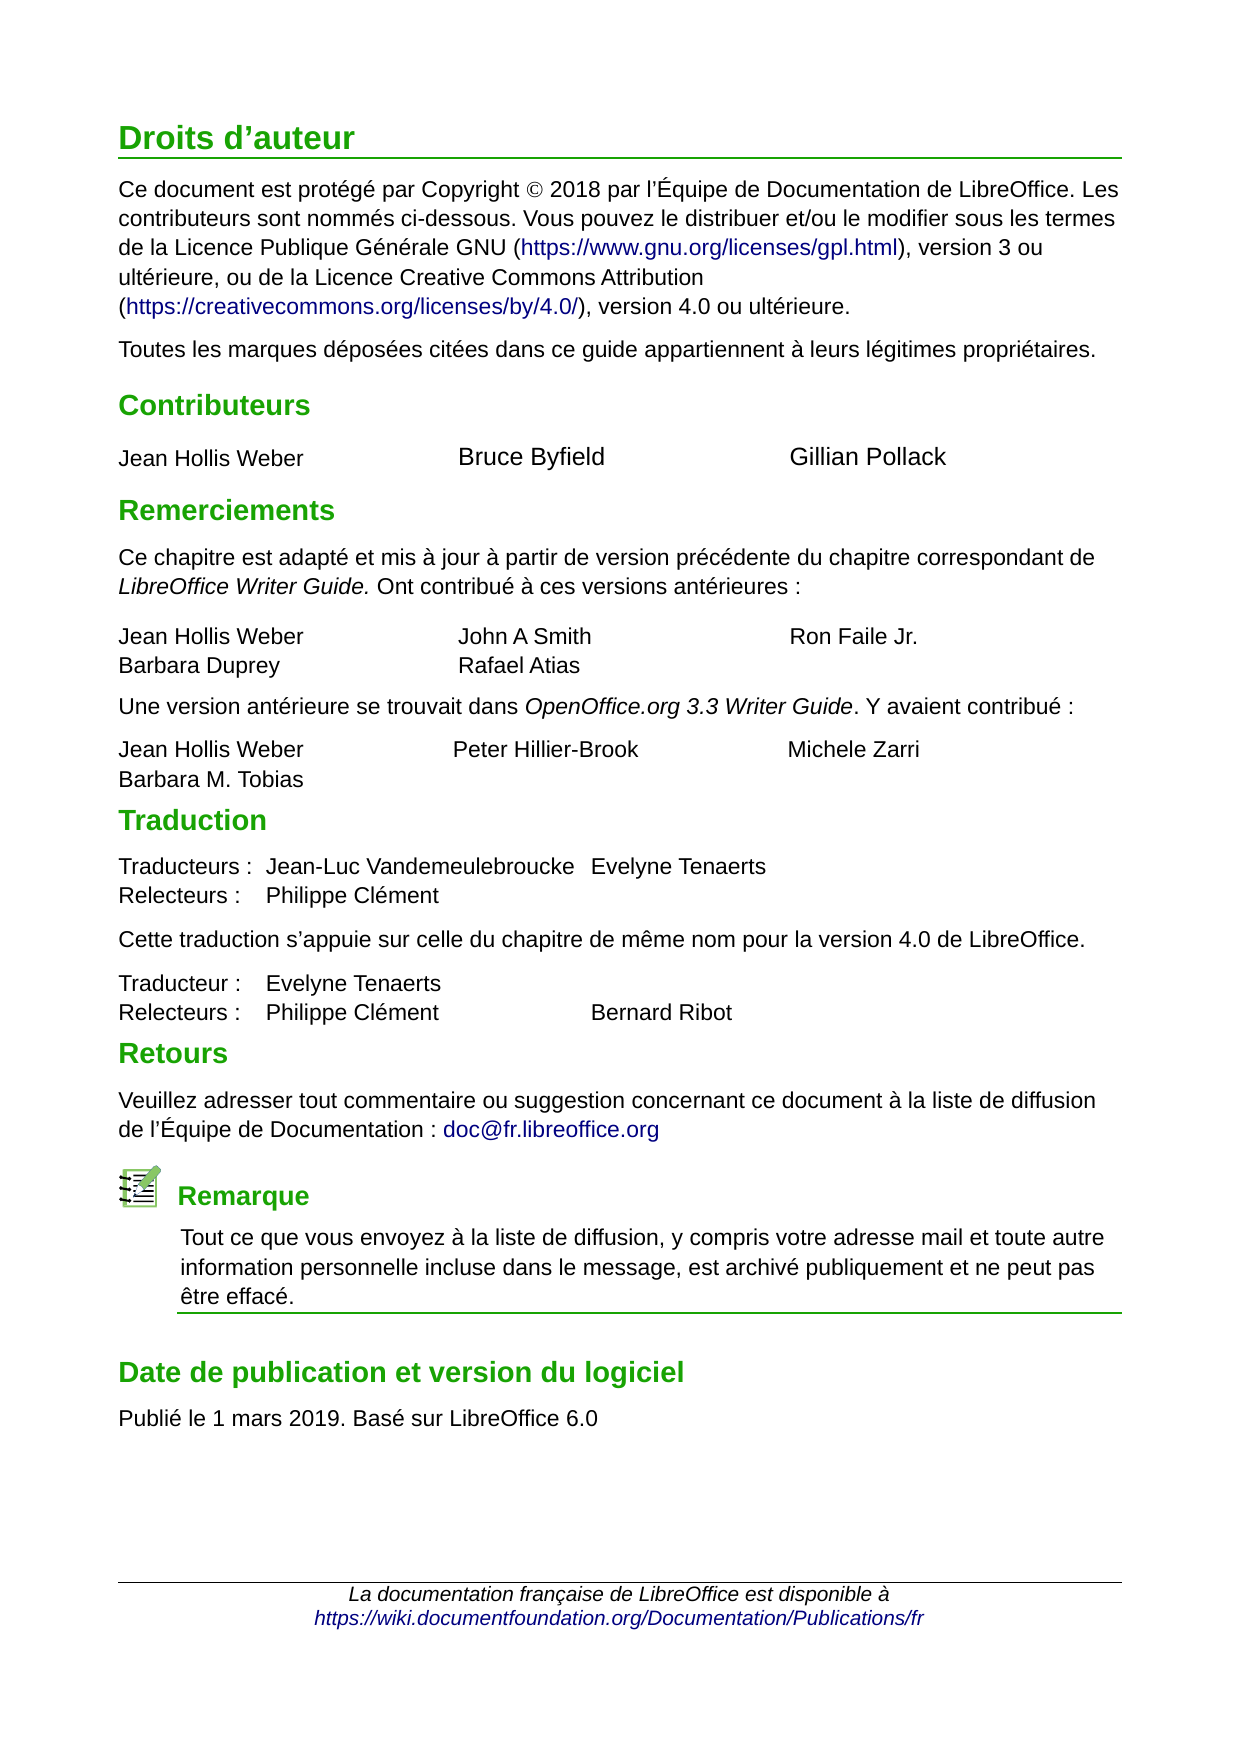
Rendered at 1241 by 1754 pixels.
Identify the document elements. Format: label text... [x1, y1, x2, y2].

table_cell [453, 763, 787, 792]
text Remerciements [118, 497, 1122, 526]
table_cell Barbara Duprey [118, 649, 458, 678]
table_cell Relecteurs : [118, 880, 266, 909]
table_cell Rafael Atias [458, 649, 789, 678]
table_header Peter Hillier-Brook [453, 734, 787, 763]
table_header Traducteurs : [118, 850, 266, 879]
text Ce document est protégé par Copyright © 2018 par l’Équipe de Documentation de LibreOffice. Les contributeurs sont nommés ci-dessous. Vous pouvez le distribuer et/ou le modifier sous les termes de la Licence Publique Générale GNU (https://www.gnu.org/licenses/gpl.html), version 3 ou ultérieure, ou de la Licence Creative Commons Attribution (https://creativecommons.org/licenses/by/4.0/), version 4.0 ou ultérieure. [118, 173, 1122, 319]
text Date de publication et version du logiciel [118, 1359, 1122, 1388]
table_cell Bernard Ribot [591, 996, 856, 1026]
table_cell Philippe Clément [266, 880, 591, 909]
table_cell [856, 880, 1122, 909]
text Droits d’auteur [118, 118, 1122, 157]
table_header Bruce Byfield [458, 442, 789, 471]
table_header Jean Hollis Weber [118, 442, 458, 471]
table_header Jean-Luc Vandemeulebroucke [266, 850, 591, 879]
table_header Jean Hollis Weber [118, 734, 453, 763]
text Publié le 1 mars 2019. Basé sur LibreOffice 6.0 [118, 1402, 1122, 1432]
table_header [856, 850, 1122, 879]
table_header Evelyne Tenaerts [266, 967, 591, 996]
table_cell Philippe Clément [266, 996, 591, 1026]
text Toutes les marques déposées citées dans ce guide appartiennent à leurs légitimes propriétaires. [118, 334, 1122, 363]
text Veuillez adresser tout commentaire ou suggestion concernant ce document à la liste de diffusion de l’Équipe de Documentation : doc@fr.libreoffice.org [118, 1084, 1122, 1142]
text Contributeurs [118, 392, 1122, 421]
table_header Michele Zarri [788, 734, 1122, 763]
table_header Ron Faile Jr. [789, 620, 1122, 649]
table_cell Barbara M. Tobias [118, 763, 453, 792]
list Remarque [118, 1164, 1122, 1211]
table_header Gillian Pollack [789, 442, 1122, 471]
table_cell [856, 996, 1122, 1026]
text Tout ce que vous envoyez à la liste de diffusion, y compris votre adresse mail et toute autre information personnelle incluse dans le message, est archivé publiquement et ne peut pas être effacé. [177, 1218, 1122, 1312]
table_header Traducteur : [118, 967, 266, 996]
table_cell [789, 649, 1122, 678]
table_header Jean Hollis Weber [118, 620, 458, 649]
table_header [591, 967, 856, 996]
text Cette traduction s’appuie sur celle du chapitre de même nom pour la version 4.0 de LibreOffice. [118, 923, 1122, 953]
text Retours [118, 1040, 1122, 1069]
table_cell [591, 880, 856, 909]
table_header [856, 967, 1122, 996]
text Une version antérieure se trouvait dans OpenOffice.org 3.3 Writer Guide. Y avaient contribué : [118, 690, 1122, 719]
table_cell Relecteurs : [118, 996, 266, 1026]
text Traduction [118, 807, 1122, 836]
table_cell [788, 763, 1122, 792]
text Ce chapitre est adapté et mis à jour à partir de version précédente du chapitre correspondant de LibreOffice Writer Guide. Ont contribué à ces versions antérieures : [118, 541, 1122, 599]
table_header John A Smith [458, 620, 789, 649]
table_header Evelyne Tenaerts [591, 850, 856, 879]
